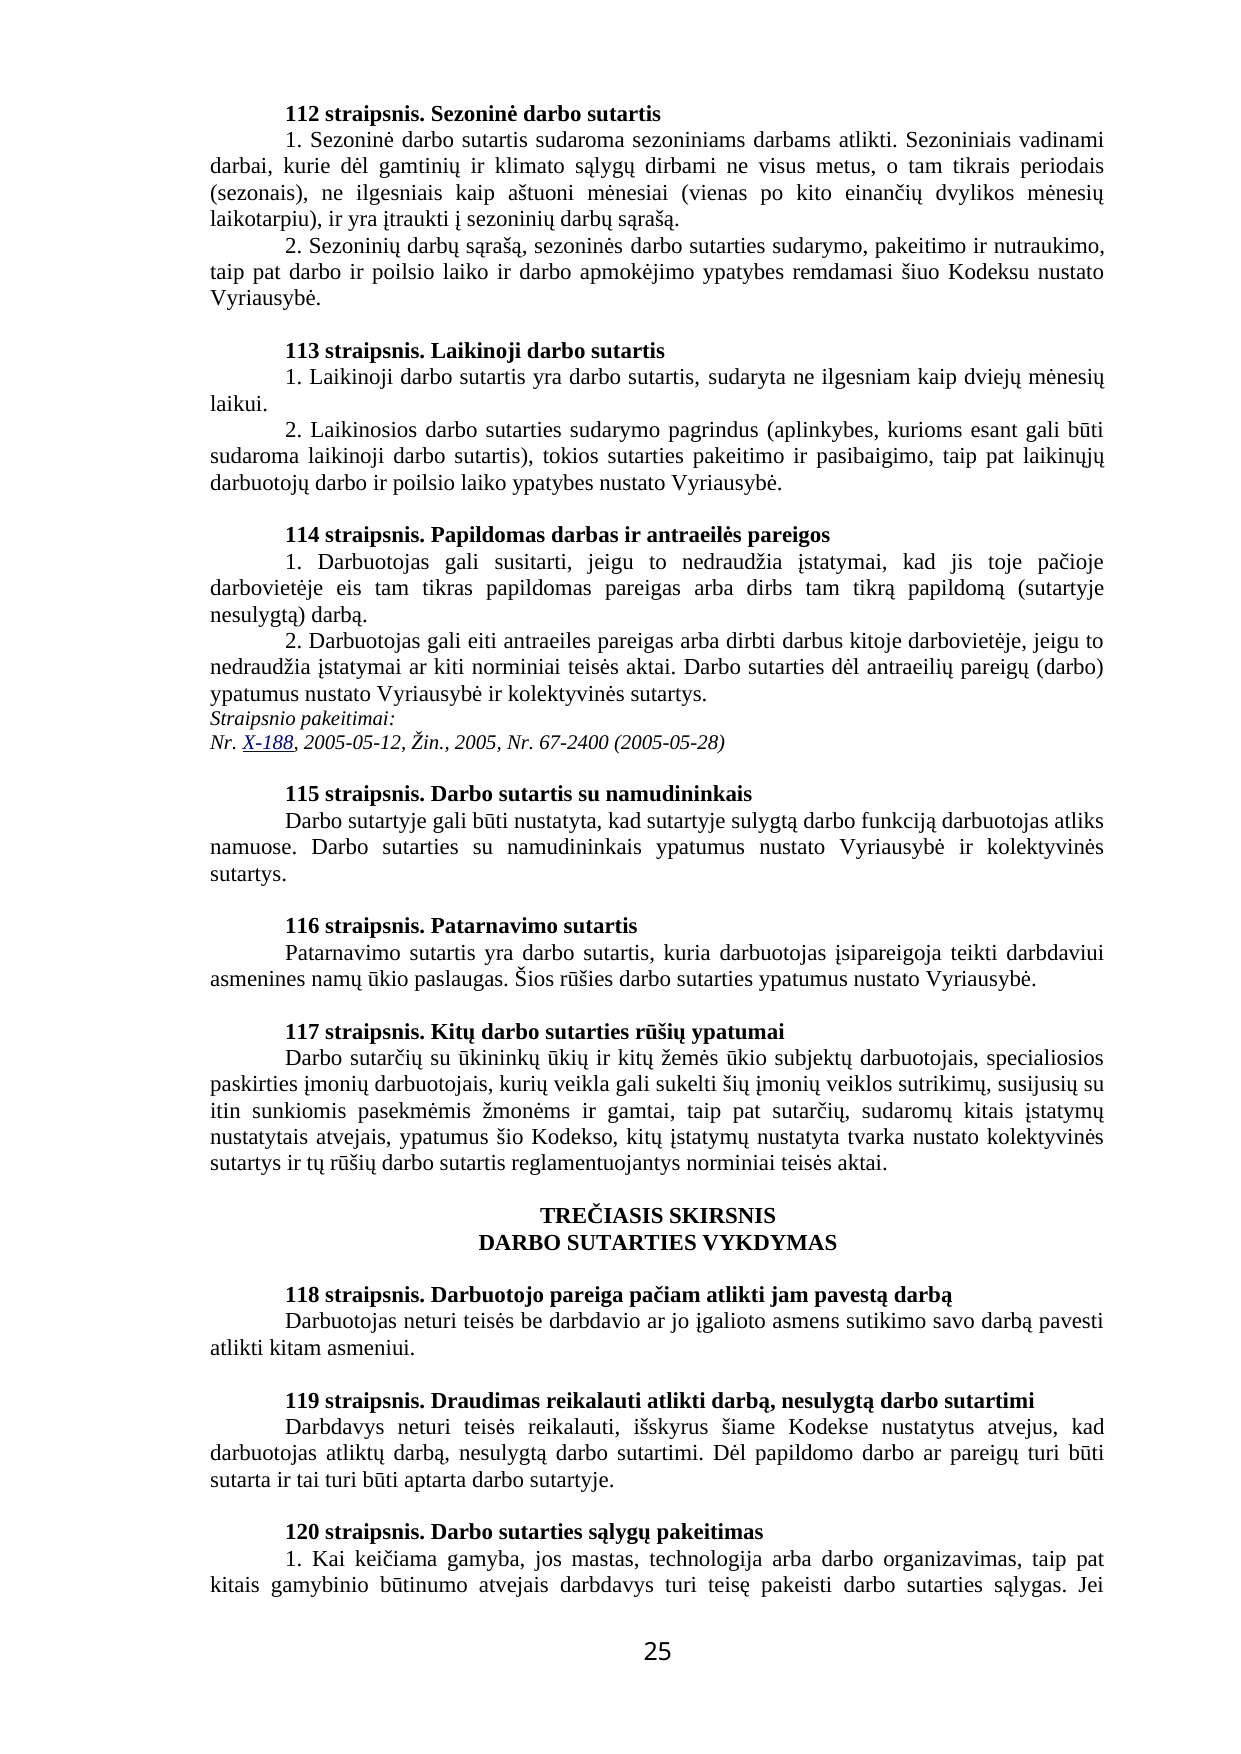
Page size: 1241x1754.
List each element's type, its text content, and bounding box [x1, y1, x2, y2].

text 2. Darbuotojas gali eiti antraeiles pareigas arba dirbti darbus kitoje darbovietėje, jeigu to nedraudžia įstatymai ar kiti norminiai teisės aktai. Darbo sutarties dėl antraeilių pareigų (darbo) ypatumus nustato Vyriausybė ir kolektyvinės sutartys. [210, 627, 1106, 706]
text 1. Laikinoji darbo sutartis yra darbo sutartis, sudaryta ne ilgesniam kaip dviejų mėnesių laikui. [210, 363, 1106, 416]
text 119 straipsnis. Draudimas reikalauti atlikti darbą, nesulygtą darbo sutartimi [285, 1387, 1106, 1413]
text 1. Kai keičiama gamyba, jos mastas, technologija arba darbo organizavimas, taip pat kitais gamybinio būtinumo atvejais darbdavys turi teisę pakeisti darbo sutarties sąlygas. Jei [210, 1545, 1106, 1597]
text 2. Laikinosios darbo sutarties sudarymo pagrindus (aplinkybes, kurioms esant gali būti sudaroma laikinoji darbo sutartis), tokios sutarties pakeitimo ir pasibaigimo, taip pat laikinųjų darbuotojų darbo ir poilsio laiko ypatybes nustato Vyriausybė. [210, 416, 1106, 495]
text Darbdavys neturi teisės reikalauti, išskyrus šiame Kodekse nustatytus atvejus, kad darbuotojas atliktų darbą, nesulygtą darbo sutartimi. Dėl papildomo darbo ar pareigų turi būti sutarta ir tai turi būti aptarta darbo sutartyje. [210, 1413, 1106, 1492]
text Nr. X-188, 2005-05-12, Žin., 2005, Nr. 67-2400 (2005-05-28) [210, 730, 1106, 754]
text Patarnavimo sutartis yra darbo sutartis, kuria darbuotojas įsipareigoja teikti darbdaviui asmenines namų ūkio paslaugas. Šios rūšies darbo sutarties ypatumus nustato Vyriausybė. [210, 939, 1106, 991]
text 115 straipsnis. Darbo sutartis su namudininkais [210, 781, 1106, 807]
text 118 straipsnis. Darbuotojo pareiga pačiam atlikti jam pavestą darbą [210, 1281, 1106, 1308]
text 1. Sezoninė darbo sutartis sudaroma sezoniniams darbams atlikti. Sezoniniais vadinami darbai, kurie dėl gamtinių ir klimato sąlygų dirbami ne visus metus, o tam tikrais periodais (sezonais), ne ilgesniais kaip aštuoni mėnesiai (vienas po kito einančių dvylikos mėnesių laikotarpiu), ir yra įtraukti į sezoninių darbų sąrašą. [210, 126, 1106, 232]
text 116 straipsnis. Patarnavimo sutartis [210, 912, 1106, 939]
text 120 straipsnis. Darbo sutarties sąlygų pakeitimas [210, 1518, 1106, 1545]
text 114 straipsnis. Papildomas darbas ir antraeilės pareigos [210, 522, 1106, 548]
text 113 straipsnis. Laikinoji darbo sutartis [210, 337, 1106, 363]
text Darbuotojas neturi teisės be darbdavio ar jo įgalioto asmens sutikimo savo darbą pavesti atlikti kitam asmeniui. [210, 1308, 1106, 1360]
text 112 straipsnis. Sezoninė darbo sutartis [210, 100, 1106, 126]
text 2. Sezoninių darbų sąrašą, sezoninės darbo sutarties sudarymo, pakeitimo ir nutraukimo, taip pat darbo ir poilsio laiko ir darbo apmokėjimo ypatybes remdamasi šiuo Kodeksu nustato Vyriausybė. [210, 232, 1106, 311]
text Darbo sutarčių su ūkininkų ūkių ir kitų žemės ūkio subjektų darbuotojais, specialiosios paskirties įmonių darbuotojais, kurių veikla gali sukelti šių įmonių veiklos sutrikimų, susijusių su itin sunkiomis pasekmėmis žmonėms ir gamtai, taip pat sutarčių, sudaromų kitais įstatymų nustatytais atvejais, ypatumus šio Kodekso, kitų įstatymų nustatyta tvarka nustato kolektyvinės sutartys ir tų rūšių darbo sutartis reglamentuojantys norminiai teisės aktai. [210, 1044, 1106, 1176]
text DARBO SUTARTIES VYKDYMAS [210, 1228, 1106, 1255]
text TREČIASIS SKIRSNIS [210, 1202, 1106, 1228]
text 117 straipsnis. Kitų darbo sutarties rūšių ypatumai [210, 1018, 1106, 1044]
text 1. Darbuotojas gali susitarti, jeigu to nedraudžia įstatymai, kad jis toje pačioje darbovietėje eis tam tikras papildomas pareigas arba dirbs tam tikrą papildomą (sutartyje nesulygtą) darbą. [210, 548, 1106, 627]
text Straipsnio pakeitimai: [210, 706, 1106, 730]
text Darbo sutartyje gali būti nustatyta, kad sutartyje sulygtą darbo funkciją darbuotojas atliks namuose. Darbo sutarties su namudininkais ypatumus nustato Vyriausybė ir kolektyvinės sutartys. [210, 807, 1106, 886]
